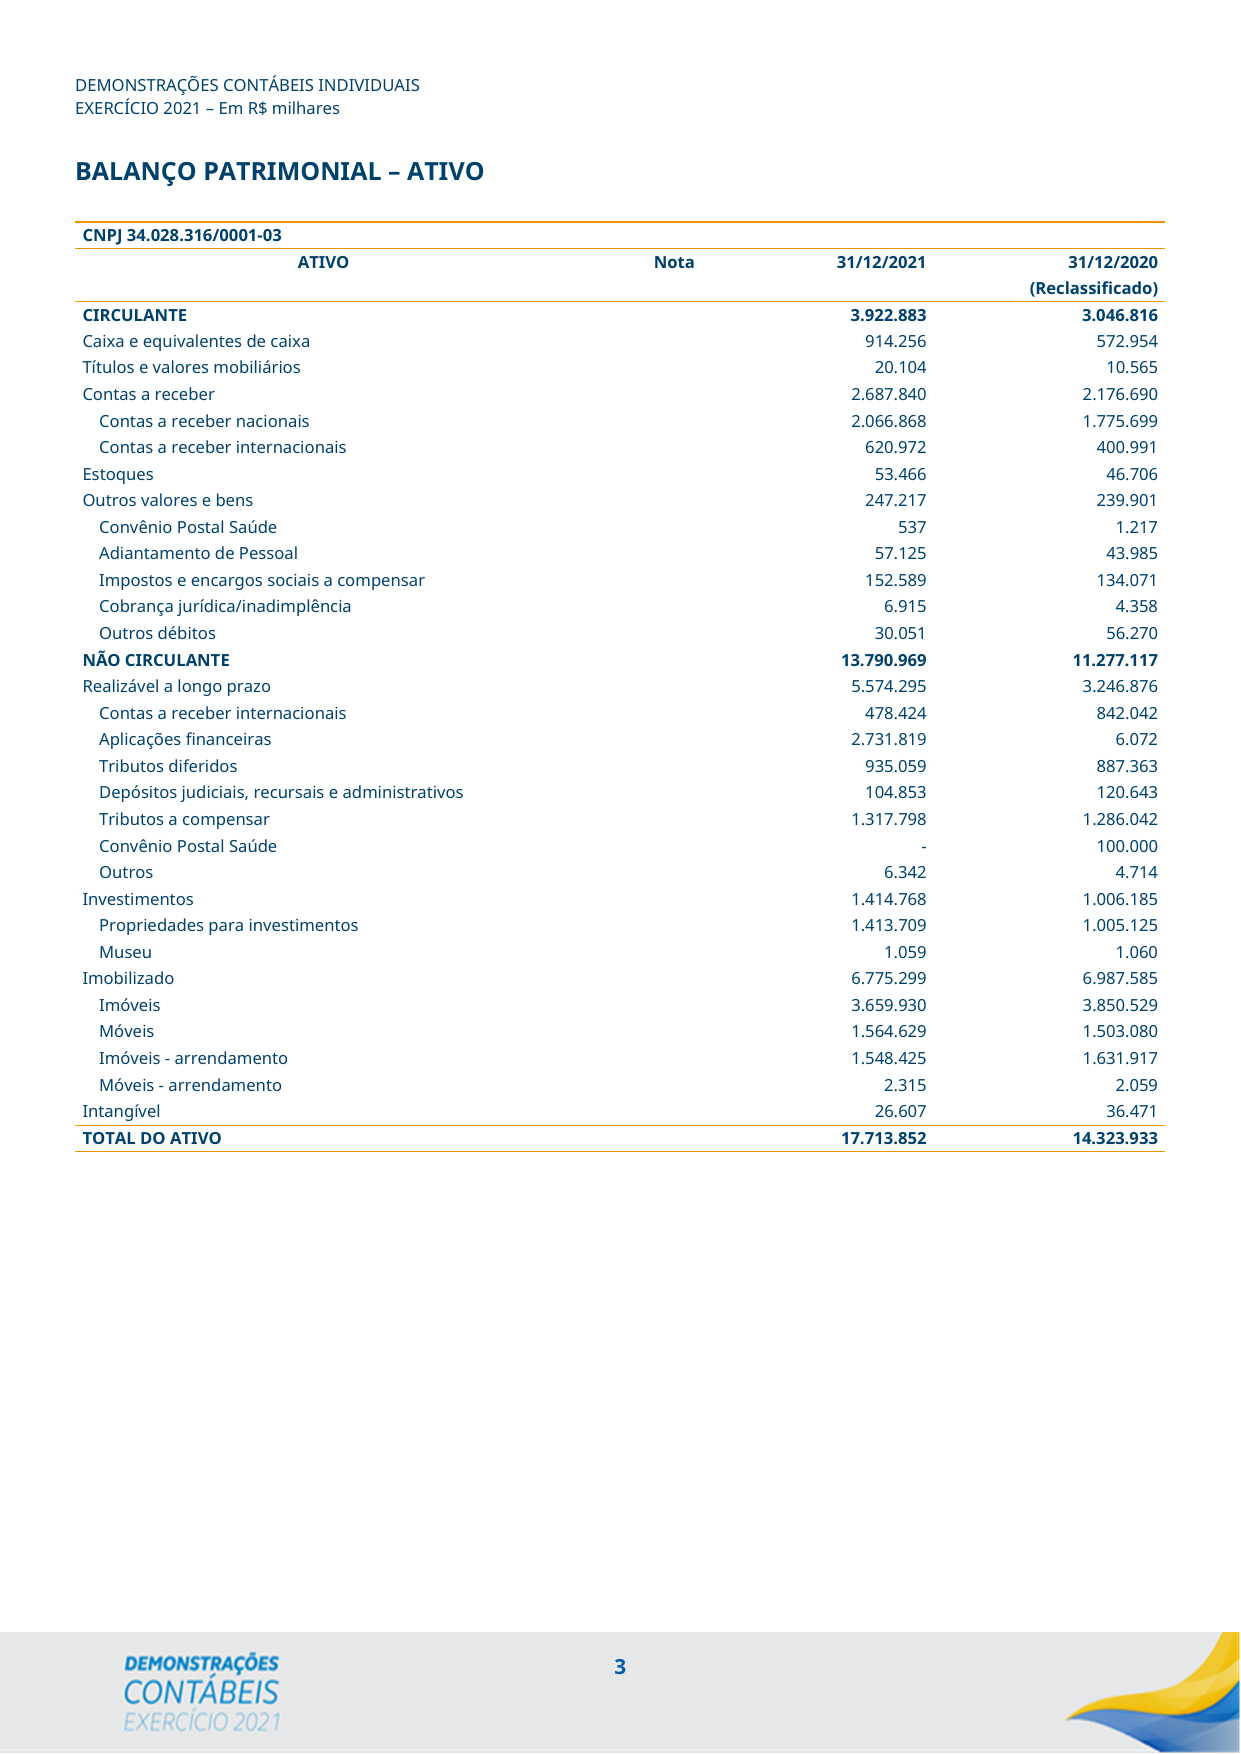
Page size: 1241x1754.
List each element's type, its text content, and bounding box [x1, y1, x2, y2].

table_cell Propriedades para investimentos [75, 912, 572, 938]
table_cell 6.915 [702, 593, 934, 620]
table_cell [702, 275, 934, 301]
table_cell 56.270 [934, 620, 1165, 646]
table_cell 1.631.917 [934, 1045, 1165, 1071]
table_cell [572, 540, 702, 567]
table_cell [572, 302, 702, 328]
table_cell 2.059 [934, 1071, 1165, 1098]
table_cell (Reclassificado) [934, 275, 1165, 301]
table_cell [572, 381, 702, 407]
table_header CNPJ 34.028.316/0001-03 [75, 223, 572, 248]
table_cell Imobilizado [75, 965, 572, 992]
table_cell [572, 567, 702, 593]
table_cell Museu [75, 939, 572, 965]
table_cell Adiantamento de Pessoal [75, 540, 572, 567]
table_cell 46.706 [934, 460, 1165, 487]
table_cell Móveis [75, 1018, 572, 1045]
table_cell 1.006.185 [934, 885, 1165, 912]
table_cell Contas a receber internacionais [75, 434, 572, 460]
table_cell [572, 1018, 702, 1045]
table_cell [572, 753, 702, 779]
table_cell Tributos diferidos [75, 753, 572, 779]
table_cell [572, 620, 702, 646]
table_cell 10.565 [934, 354, 1165, 381]
table_header [702, 223, 934, 248]
table_cell 104.853 [702, 779, 934, 806]
table_cell [572, 1098, 702, 1124]
table_cell 3.046.816 [934, 302, 1165, 328]
table_cell 914.256 [702, 328, 934, 354]
table_cell Nota [572, 249, 702, 274]
table_cell - [702, 832, 934, 859]
table_cell 43.985 [934, 540, 1165, 567]
table_cell [572, 434, 702, 460]
table_cell [572, 832, 702, 859]
table_cell Outros valores e bens [75, 487, 572, 513]
table_cell Outros [75, 859, 572, 885]
table_cell 31/12/2020 [934, 249, 1165, 274]
table_cell 239.901 [934, 487, 1165, 513]
table_cell Impostos e encargos sociais a compensar [75, 567, 572, 593]
table_cell [572, 965, 702, 992]
table_cell Imóveis [75, 992, 572, 1018]
table_cell 887.363 [934, 753, 1165, 779]
table_cell 11.277.117 [934, 646, 1165, 673]
table_cell 13.790.969 [702, 646, 934, 673]
table_cell 1.317.798 [702, 806, 934, 832]
table_cell Contas a receber internacionais [75, 700, 572, 726]
table_cell 30.051 [702, 620, 934, 646]
table_cell 31/12/2021 [702, 249, 934, 274]
table_cell [572, 328, 702, 354]
table_cell 400.991 [934, 434, 1165, 460]
table_cell 1.217 [934, 514, 1165, 540]
table_cell 17.713.852 [702, 1126, 934, 1151]
table_cell Imóveis - arrendamento [75, 1045, 572, 1071]
table_cell [572, 992, 702, 1018]
table_cell 6.987.585 [934, 965, 1165, 992]
table_cell [572, 1045, 702, 1071]
table_cell 6.072 [934, 726, 1165, 753]
table_cell Contas a receber [75, 381, 572, 407]
table_cell [572, 646, 702, 673]
table_cell [572, 593, 702, 620]
table_cell [572, 779, 702, 806]
table_cell 1.286.042 [934, 806, 1165, 832]
table_cell ATIVO [75, 249, 572, 274]
table_cell 4.714 [934, 859, 1165, 885]
table_cell 1.548.425 [702, 1045, 934, 1071]
table_cell Cobrança jurídica/inadimplência [75, 593, 572, 620]
table_cell 2.315 [702, 1071, 934, 1098]
table_cell 14.323.933 [934, 1126, 1165, 1151]
table_cell 152.589 [702, 567, 934, 593]
table_cell CIRCULANTE [75, 302, 572, 328]
table_cell [572, 354, 702, 381]
table_cell 1.413.709 [702, 912, 934, 938]
table_cell [75, 275, 572, 301]
table_cell [572, 407, 702, 434]
table_cell 2.176.690 [934, 381, 1165, 407]
table_cell Caixa e equivalentes de caixa [75, 328, 572, 354]
table_cell 3.659.930 [702, 992, 934, 1018]
table_cell [572, 859, 702, 885]
table_cell 1.060 [934, 939, 1165, 965]
table_cell 1.564.629 [702, 1018, 934, 1045]
table_cell 537 [702, 514, 934, 540]
table_cell Tributos a compensar [75, 806, 572, 832]
table_cell [572, 487, 702, 513]
table_cell 100.000 [934, 832, 1165, 859]
table_cell Convênio Postal Saúde [75, 514, 572, 540]
table_cell 935.059 [702, 753, 934, 779]
table_header [572, 223, 702, 248]
table_cell 6.775.299 [702, 965, 934, 992]
picture [0, 1632, 1241, 1754]
table_cell [572, 460, 702, 487]
table_cell Intangível [75, 1098, 572, 1124]
table_cell 2.066.868 [702, 407, 934, 434]
table_header [934, 223, 1165, 248]
table_cell Realizável a longo prazo [75, 673, 572, 699]
table_cell 120.643 [934, 779, 1165, 806]
table_cell [572, 912, 702, 938]
table_cell [572, 1071, 702, 1098]
table_cell Títulos e valores mobiliários [75, 354, 572, 381]
table_cell 478.424 [702, 700, 934, 726]
table_cell [572, 885, 702, 912]
table_cell 36.471 [934, 1098, 1165, 1124]
table_cell Investimentos [75, 885, 572, 912]
table_cell 1.503.080 [934, 1018, 1165, 1045]
table_cell [572, 1126, 702, 1151]
table_cell 6.342 [702, 859, 934, 885]
table_cell Móveis - arrendamento [75, 1071, 572, 1098]
table_cell 3.850.529 [934, 992, 1165, 1018]
list BALANÇO PATRIMONIAL – ATIVO [75, 153, 1165, 187]
table_cell 3.922.883 [702, 302, 934, 328]
table_cell [572, 673, 702, 699]
table_cell [572, 700, 702, 726]
table_cell 1.414.768 [702, 885, 934, 912]
table_cell 20.104 [702, 354, 934, 381]
table_cell 1.059 [702, 939, 934, 965]
table_cell 1.775.699 [934, 407, 1165, 434]
table_cell 2.687.840 [702, 381, 934, 407]
table_cell 842.042 [934, 700, 1165, 726]
table_cell 5.574.295 [702, 673, 934, 699]
table_cell 26.607 [702, 1098, 934, 1124]
table_cell [572, 806, 702, 832]
table_cell 2.731.819 [702, 726, 934, 753]
table_cell 53.466 [702, 460, 934, 487]
table_cell 247.217 [702, 487, 934, 513]
table_cell Aplicações financeiras [75, 726, 572, 753]
table_cell Convênio Postal Saúde [75, 832, 572, 859]
table_cell [572, 275, 702, 301]
table_cell 572.954 [934, 328, 1165, 354]
table_cell 3.246.876 [934, 673, 1165, 699]
table_cell 4.358 [934, 593, 1165, 620]
table_cell Estoques [75, 460, 572, 487]
table_cell Depósitos judiciais, recursais e administrativos [75, 779, 572, 806]
table_cell Outros débitos [75, 620, 572, 646]
table_cell 134.071 [934, 567, 1165, 593]
table_cell [572, 726, 702, 753]
table_cell 620.972 [702, 434, 934, 460]
table_cell 1.005.125 [934, 912, 1165, 938]
table_cell [572, 939, 702, 965]
table_cell NÃO CIRCULANTE [75, 646, 572, 673]
table_cell 57.125 [702, 540, 934, 567]
table_cell TOTAL DO ATIVO [75, 1126, 572, 1151]
table_cell [572, 514, 702, 540]
table_cell Contas a receber nacionais [75, 407, 572, 434]
